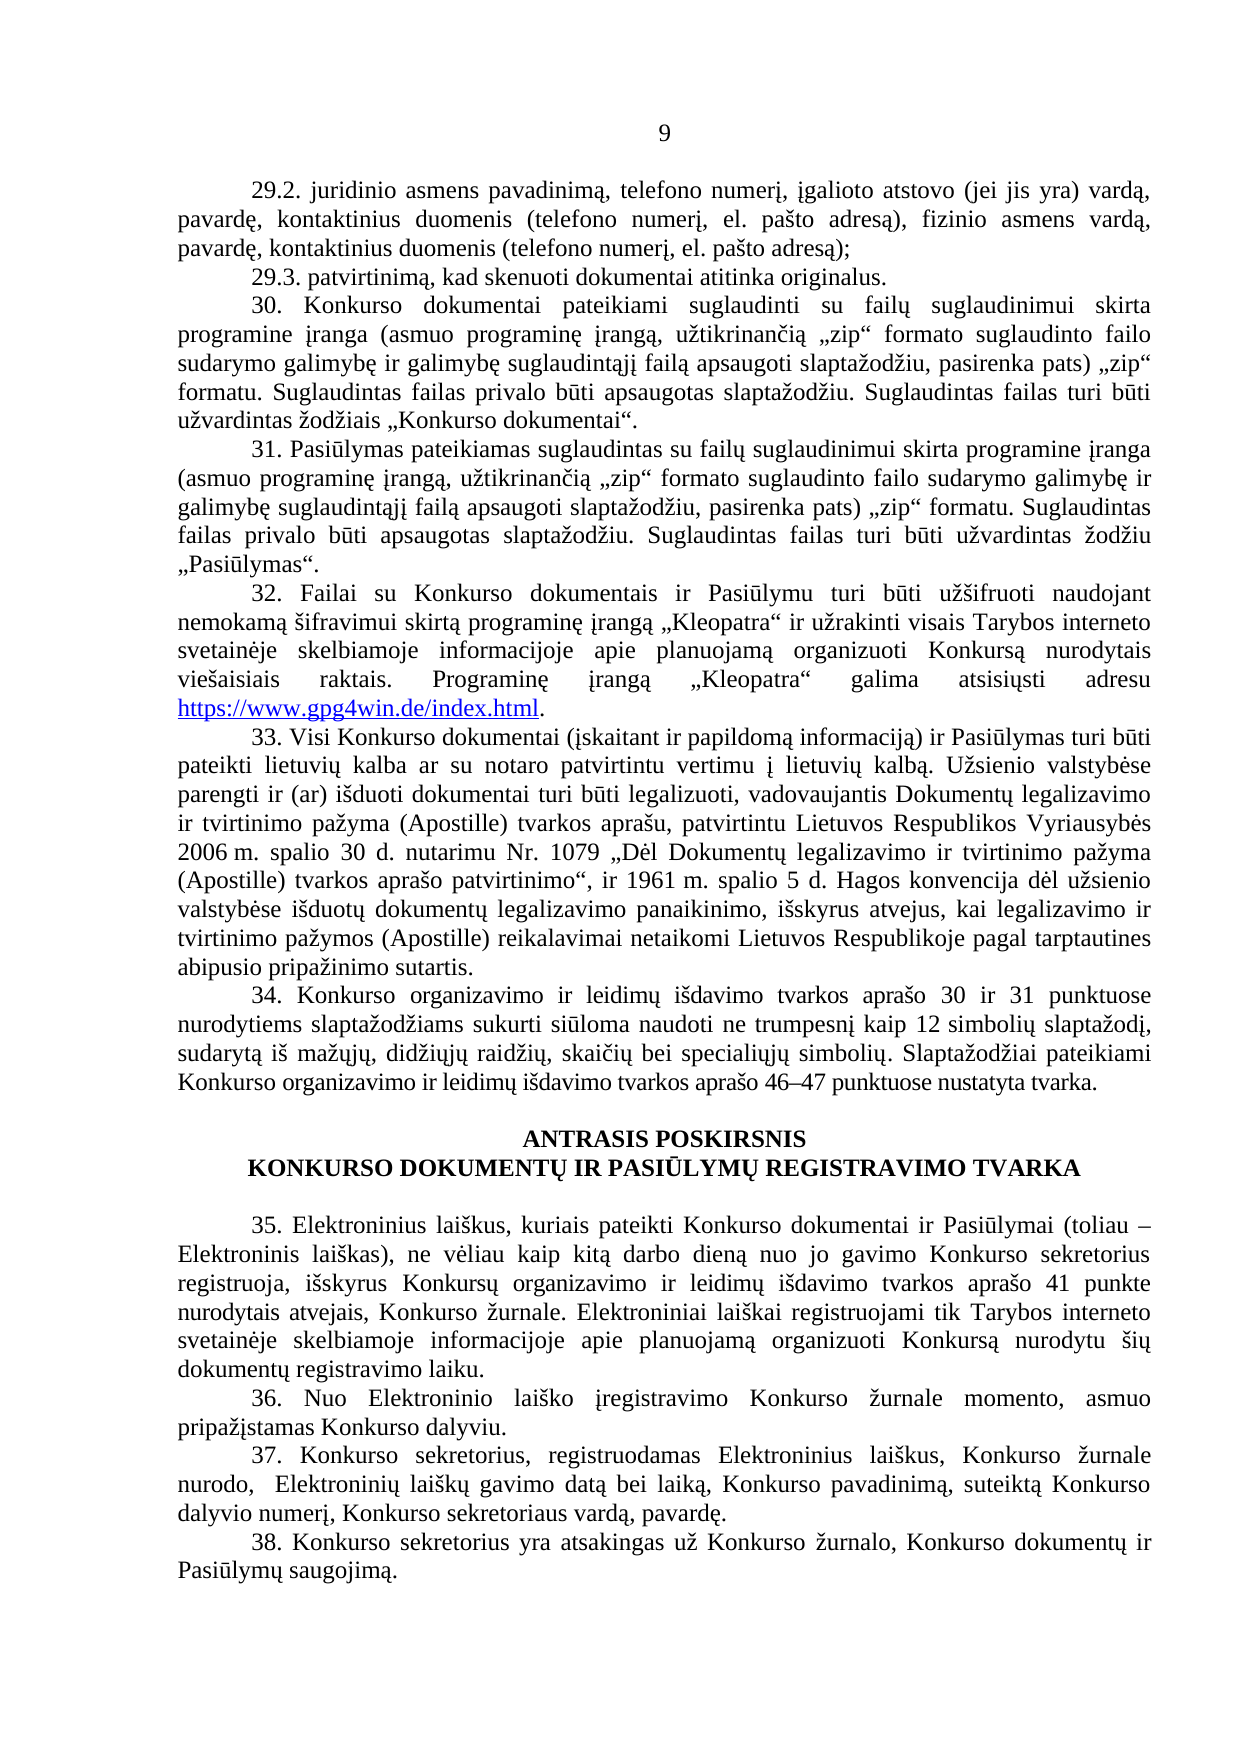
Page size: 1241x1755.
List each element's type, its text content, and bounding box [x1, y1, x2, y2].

text 29.3. patvirtinimą, kad skenuoti dokumentai atitinka originalus. [177, 262, 1152, 291]
text 34. Konkurso organizavimo ir leidimų išdavimo tvarkos aprašo 30 ir 31 punktuose nurodytiems slaptažodžiams sukurti siūloma naudoti ne trumpesnį kaip 12 simbolių slaptažodį, sudarytą iš mažųjų, didžiųjų raidžių, skaičių bei specialiųjų simbolių. Slaptažodžiai pateikiami Konkurso organizavimo ir leidimų išdavimo tvarkos aprašo 46–47 punktuose nustatyta tvarka. [177, 981, 1152, 1096]
text 35. Elektroninius laiškus, kuriais pateikti Konkurso dokumentai ir Pasiūlymai (toliau – Elektroninis laiškas), ne vėliau kaip kitą darbo dieną nuo jo gavimo Konkurso sekretorius registruoja, išskyrus Konkursų organizavimo ir leidimų išdavimo tvarkos aprašo 41 punkte nurodytais atvejais, Konkurso žurnale. Elektroniniai laiškai registruojami tik Tarybos interneto svetainėje skelbiamoje informacijoje apie planuojamą organizuoti Konkursą nurodytu šių dokumentų registravimo laiku. [177, 1211, 1152, 1383]
text 36. Nuo Elektroninio laiško įregistravimo Konkurso žurnale momento, asmuo pripažįstamas Konkurso dalyviu. [177, 1383, 1152, 1441]
text 38. Konkurso sekretorius yra atsakingas už Konkurso žurnalo, Konkurso dokumentų ir Pasiūlymų saugojimą. [177, 1527, 1152, 1584]
text ANTRASIS POskirsnis [177, 1124, 1152, 1153]
text 37. Konkurso sekretorius, registruodamas Elektroninius laiškus, Konkurso žurnale nurodo, Elektroninių laiškų gavimo datą bei laiką, Konkurso pavadinimą, suteiktą Konkurso dalyvio numerį, Konkurso sekretoriaus vardą, pavardę. [177, 1441, 1152, 1527]
text 29.2. juridinio asmens pavadinimą, telefono numerį, įgalioto atstovo (jei jis yra) vardą, pavardę, kontaktinius duomenis (telefono numerį, el. pašto adresą), fizinio asmens vardą, pavardę, kontaktinius duomenis (telefono numerį, el. pašto adresą); [177, 176, 1152, 262]
text KONKURSO DOKUMENTŲ IR PASIŪLYMŲ REGISTRAVIMO TVARKA [177, 1153, 1152, 1182]
text 33. Visi Konkurso dokumentai (įskaitant ir papildomą informaciją) ir Pasiūlymas turi būti pateikti lietuvių kalba ar su notaro patvirtintu vertimu į lietuvių kalbą. Užsienio valstybėse parengti ir (ar) išduoti dokumentai turi būti legalizuoti, vadovaujantis Dokumentų legalizavimo ir tvirtinimo pažyma (Apostille) tvarkos aprašu, patvirtintu Lietuvos Respublikos Vyriausybės 2006 m. spalio 30 d. nutarimu Nr. 1079 „Dėl Dokumentų legalizavimo ir tvirtinimo pažyma (Apostille) tvarkos aprašo patvirtinimo“, ir 1961 m. spalio 5 d. Hagos konvencija dėl užsienio valstybėse išduotų dokumentų legalizavimo panaikinimo, išskyrus atvejus, kai legalizavimo ir tvirtinimo pažymos (Apostille) reikalavimai netaikomi Lietuvos Respublikoje pagal tarptautines abipusio pripažinimo sutartis. [177, 722, 1152, 981]
text 31. Pasiūlymas pateikiamas suglaudintas su failų suglaudinimui skirta programine įranga (asmuo programinę įrangą, užtikrinančią „zip“ formato suglaudinto failo sudarymo galimybę ir galimybę suglaudintąjį failą apsaugoti slaptažodžiu, pasirenka pats) „zip“ formatu. Suglaudintas failas privalo būti apsaugotas slaptažodžiu. Suglaudintas failas turi būti užvardintas žodžiu „Pasiūlymas“. [177, 434, 1152, 578]
text 30. Konkurso dokumentai pateikiami suglaudinti su failų suglaudinimui skirta programine įranga (asmuo programinę įrangą, užtikrinančią „zip“ formato suglaudinto failo sudarymo galimybę ir galimybę suglaudintąjį failą apsaugoti slaptažodžiu, pasirenka pats) „zip“ formatu. Suglaudintas failas privalo būti apsaugotas slaptažodžiu. Suglaudintas failas turi būti užvardintas žodžiais „Konkurso dokumentai“. [177, 291, 1152, 434]
text 32. Failai su Konkurso dokumentais ir Pasiūlymu turi būti užšifruoti naudojant nemokamą šifravimui skirtą programinę įrangą „Kleopatra“ ir užrakinti visais Tarybos interneto svetainėje skelbiamoje informacijoje apie planuojamą organizuoti Konkursą nurodytais viešaisiais raktais. Programinę įrangą „Kleopatra“ galima atsisiųsti adresu https://www.gpg4win.de/index.html. [177, 578, 1152, 722]
